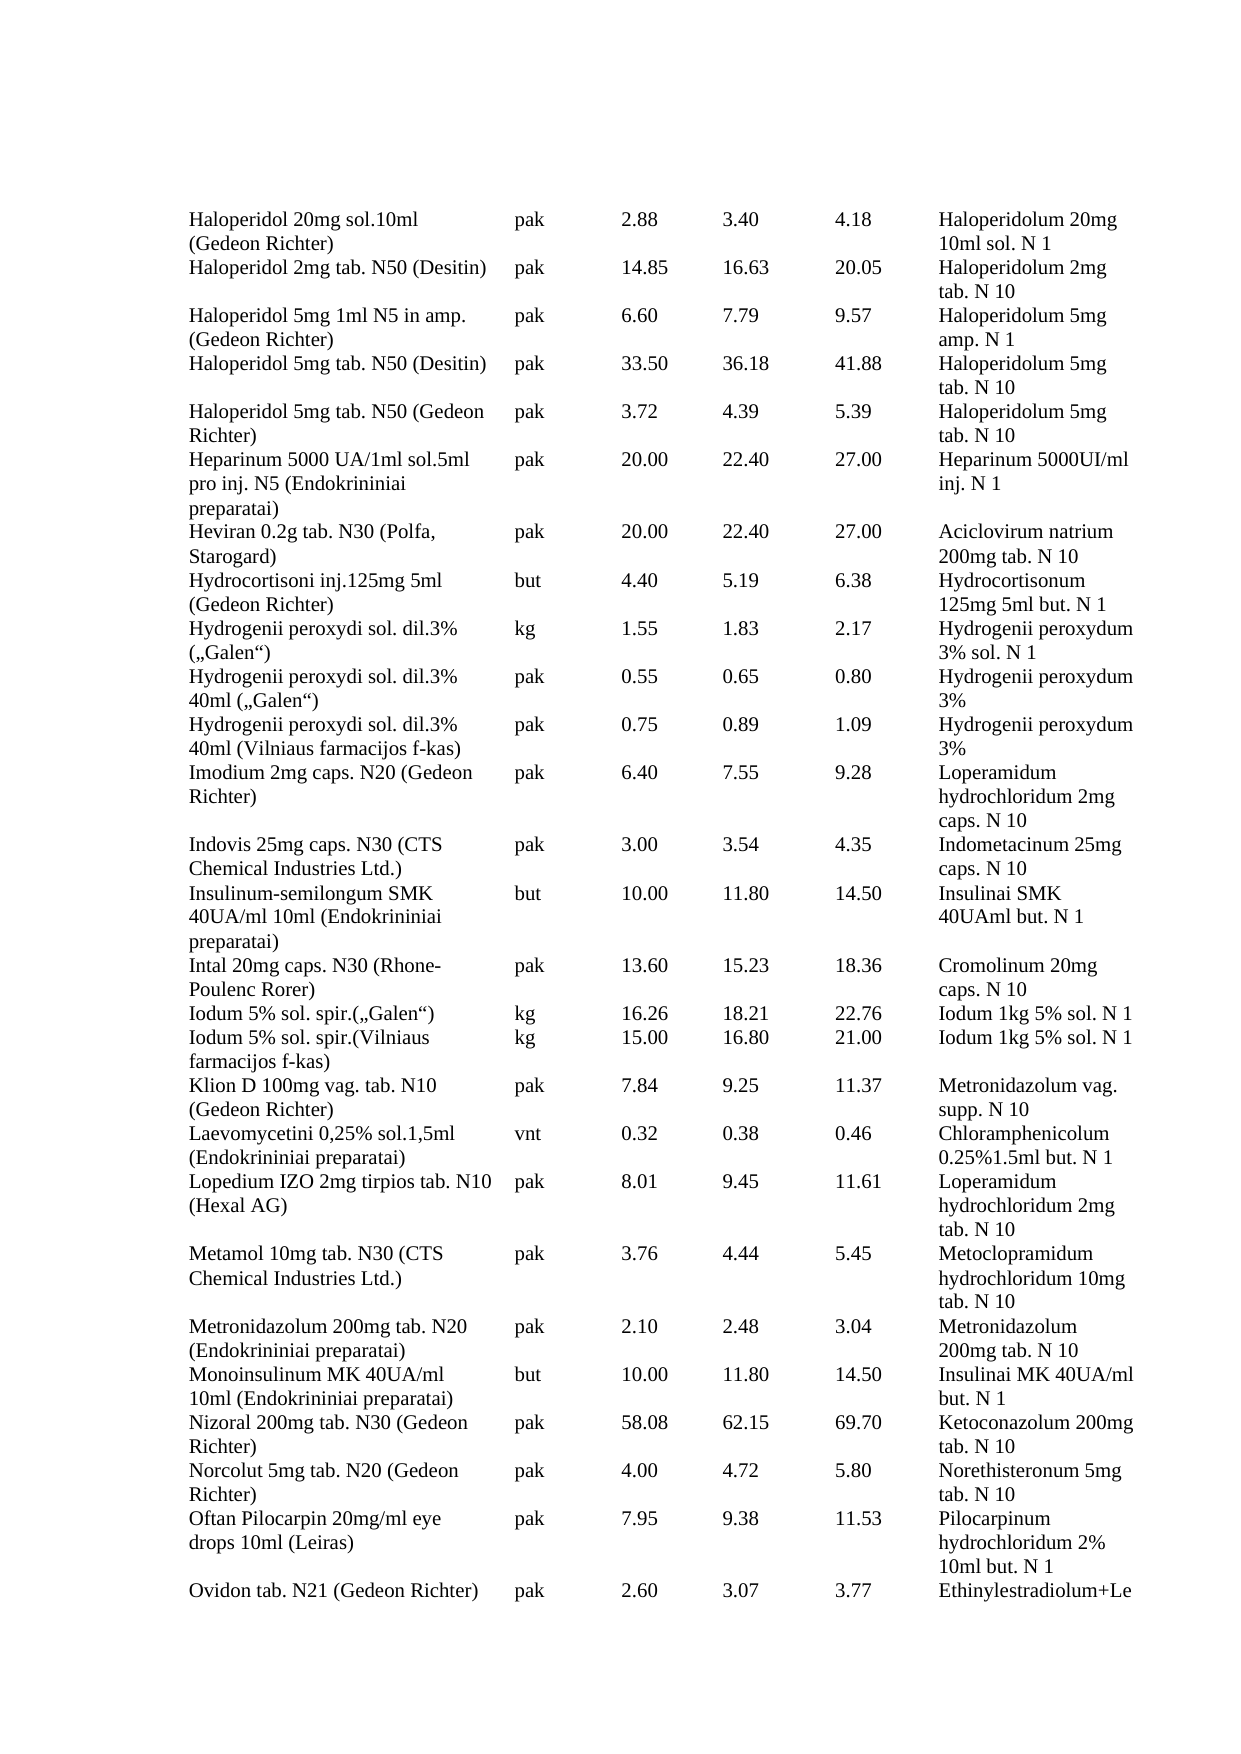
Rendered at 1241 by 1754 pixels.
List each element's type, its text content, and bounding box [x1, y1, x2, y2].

table_cell 4.35 [824, 832, 927, 880]
table_cell Indometacinum 25mg caps. N 10 [927, 832, 1146, 880]
table_cell 0.38 [711, 1121, 824, 1169]
table_cell 0.75 [610, 712, 711, 760]
table_cell Haloperidol 5mg tab. N50 (Desitin) [177, 351, 503, 399]
table_cell 33.50 [610, 351, 711, 399]
table_cell 8.01 [610, 1169, 711, 1241]
table_cell pak [503, 520, 610, 568]
table_cell 15.00 [610, 1025, 711, 1073]
table_cell pak [503, 760, 610, 832]
table_cell 36.18 [711, 351, 824, 399]
table_cell 10.00 [610, 880, 711, 953]
table_cell Loperamidum hydrochloridum 2mg caps. N 10 [927, 760, 1146, 832]
table_cell 3.72 [610, 399, 711, 447]
table_cell 3.76 [610, 1241, 711, 1313]
table_cell 0.80 [824, 664, 927, 712]
table_cell 22.76 [824, 1001, 927, 1025]
table_cell 20.00 [610, 447, 711, 519]
table_cell 14.50 [824, 1362, 927, 1410]
table_cell Lopedium IZO 2mg tirpios tab. N10 (Hexal AG) [177, 1169, 503, 1241]
table_cell 6.38 [824, 568, 927, 616]
table_cell 9.38 [711, 1506, 824, 1578]
table_cell pak [503, 832, 610, 880]
table_cell but [503, 1362, 610, 1410]
table_cell 4.72 [711, 1458, 824, 1506]
table_cell 62.15 [711, 1410, 824, 1458]
table_cell Hydrogenii peroxydum 3% sol. N 1 [927, 616, 1146, 664]
table_cell pak [503, 1458, 610, 1506]
table_cell 11.61 [824, 1169, 927, 1241]
table_cell Haloperidolum 5mg tab. N 10 [927, 399, 1146, 447]
table_cell kg [503, 1001, 610, 1025]
table_cell 6.60 [610, 303, 711, 351]
table_cell Hydrogenii peroxydum 3% [927, 664, 1146, 712]
table_cell Hydrocortisonum 125mg 5ml but. N 1 [927, 568, 1146, 616]
table_cell Haloperidolum 20mg 10ml sol. N 1 [927, 207, 1146, 255]
table_cell but [503, 880, 610, 953]
table_cell Metronidazolum 200mg tab. N 10 [927, 1314, 1146, 1362]
table_cell Haloperidol 20mg sol.10ml (Gedeon Richter) [177, 207, 503, 255]
table_cell Metronidazolum 200mg tab. N20 (Endokrininiai preparatai) [177, 1314, 503, 1362]
table_cell 0.65 [711, 664, 824, 712]
table_cell 18.36 [824, 953, 927, 1001]
table_cell 13.60 [610, 953, 711, 1001]
table_cell 11.37 [824, 1073, 927, 1121]
table_cell Cromolinum 20mg caps. N 10 [927, 953, 1146, 1001]
table_cell Klion D 100mg vag. tab. N10 (Gedeon Richter) [177, 1073, 503, 1121]
table_cell 1.09 [824, 712, 927, 760]
table_cell pak [503, 207, 610, 255]
table_cell pak [503, 1506, 610, 1578]
table_cell 5.39 [824, 399, 927, 447]
table_cell Insulinum-semilongum SMK 40UA/ml 10ml (Endokrininiai preparatai) [177, 880, 503, 953]
table_cell Hydrocortisoni inj.125mg 5ml (Gedeon Richter) [177, 568, 503, 616]
table_cell 11.80 [711, 880, 824, 953]
table_cell Chloramphenicolum 0.25%1.5ml but. N 1 [927, 1121, 1146, 1169]
table_cell Metoclopramidum hydrochloridum 10mg tab. N 10 [927, 1241, 1146, 1313]
table_cell Aciclovirum natrium 200mg tab. N 10 [927, 520, 1146, 568]
table_cell Heviran 0.2g tab. N30 (Polfa, Starogard) [177, 520, 503, 568]
table_cell Haloperidolum 2mg tab. N 10 [927, 255, 1146, 303]
table_cell Insulinai SMK 40UAml but. N 1 [927, 880, 1146, 953]
table_cell Metamol 10mg tab. N30 (CTS Chemical Industries Ltd.) [177, 1241, 503, 1313]
table_cell pak [503, 351, 610, 399]
table_cell 0.55 [610, 664, 711, 712]
table_cell but [503, 568, 610, 616]
table_cell pak [503, 1410, 610, 1458]
table_cell Metronidazolum vag. supp. N 10 [927, 1073, 1146, 1121]
table_cell 14.50 [824, 880, 927, 953]
table_cell Iodum 5% sol. spir.(Vilniaus farmacijos f-kas) [177, 1025, 503, 1073]
table_cell Insulinai MK 40UA/ml but. N 1 [927, 1362, 1146, 1410]
table_cell 7.84 [610, 1073, 711, 1121]
table_cell 4.44 [711, 1241, 824, 1313]
table_cell 9.57 [824, 303, 927, 351]
table_cell 3.40 [711, 207, 824, 255]
table_cell Heparinum 5000UI/ml inj. N 1 [927, 447, 1146, 519]
table_cell kg [503, 1025, 610, 1073]
table_cell Ovidon tab. N21 (Gedeon Richter) [177, 1578, 503, 1602]
table_cell 10.00 [610, 1362, 711, 1410]
table_cell 9.45 [711, 1169, 824, 1241]
table_cell 7.95 [610, 1506, 711, 1578]
table_cell Monoinsulinum MK 40UA/ml 10ml (Endokrininiai preparatai) [177, 1362, 503, 1410]
table_cell Haloperidol 2mg tab. N50 (Desitin) [177, 255, 503, 303]
table_cell pak [503, 1578, 610, 1602]
table_cell Hydrogenii peroxydi sol. dil.3% 40ml (Vilniaus farmacijos f-kas) [177, 712, 503, 760]
table_cell Iodum 1kg 5% sol. N 1 [927, 1025, 1146, 1073]
table_cell Haloperidol 5mg tab. N50 (Gedeon Richter) [177, 399, 503, 447]
table_cell 16.26 [610, 1001, 711, 1025]
table_cell pak [503, 1314, 610, 1362]
table_cell 11.80 [711, 1362, 824, 1410]
table_cell 22.40 [711, 447, 824, 519]
table_cell 21.00 [824, 1025, 927, 1073]
table_cell Ketoconazolum 200mg tab. N 10 [927, 1410, 1146, 1458]
table_cell Pilocarpinum hydrochloridum 2% 10ml but. N 1 [927, 1506, 1146, 1578]
table_cell vnt [503, 1121, 610, 1169]
table_cell 3.04 [824, 1314, 927, 1362]
table_cell 69.70 [824, 1410, 927, 1458]
table_cell 6.40 [610, 760, 711, 832]
table_cell 1.55 [610, 616, 711, 664]
table_cell 22.40 [711, 520, 824, 568]
table_cell 4.18 [824, 207, 927, 255]
table_cell 58.08 [610, 1410, 711, 1458]
table_cell Norethisteronum 5mg tab. N 10 [927, 1458, 1146, 1506]
table_cell 41.88 [824, 351, 927, 399]
table_cell Oftan Pilocarpin 20mg/ml eye drops 10ml (Leiras) [177, 1506, 503, 1578]
table_cell pak [503, 447, 610, 519]
table_cell 1.83 [711, 616, 824, 664]
table_cell 5.45 [824, 1241, 927, 1313]
table_cell Hydrogenii peroxydum 3% [927, 712, 1146, 760]
table_cell 3.07 [711, 1578, 824, 1602]
table_cell kg [503, 616, 610, 664]
table_cell pak [503, 1073, 610, 1121]
table_cell 4.39 [711, 399, 824, 447]
table_cell Haloperidol 5mg 1ml N5 in amp.(Gedeon Richter) [177, 303, 503, 351]
table_cell Haloperidolum 5mg tab. N 10 [927, 351, 1146, 399]
table_cell 5.80 [824, 1458, 927, 1506]
table_cell 9.25 [711, 1073, 824, 1121]
table_cell pak [503, 1241, 610, 1313]
table_cell 2.17 [824, 616, 927, 664]
table_cell Ethinylestradiolum+Le [927, 1578, 1146, 1602]
table_cell 4.00 [610, 1458, 711, 1506]
table_cell 7.55 [711, 760, 824, 832]
table_cell 15.23 [711, 953, 824, 1001]
table_cell pak [503, 712, 610, 760]
table_cell pak [503, 399, 610, 447]
table_cell 5.19 [711, 568, 824, 616]
table_cell Heparinum 5000 UA/1ml sol.5ml pro inj. N5 (Endokrininiai preparatai) [177, 447, 503, 519]
table_cell Nizoral 200mg tab. N30 (Gedeon Richter) [177, 1410, 503, 1458]
table_cell 16.80 [711, 1025, 824, 1073]
table_cell Indovis 25mg caps. N30 (CTS Chemical Industries Ltd.) [177, 832, 503, 880]
table_cell 14.85 [610, 255, 711, 303]
table_cell Norcolut 5mg tab. N20 (Gedeon Richter) [177, 1458, 503, 1506]
table_cell 2.60 [610, 1578, 711, 1602]
table_cell pak [503, 664, 610, 712]
table_cell Imodium 2mg caps. N20 (Gedeon Richter) [177, 760, 503, 832]
table_cell Intal 20mg caps. N30 (Rhone-Poulenc Rorer) [177, 953, 503, 1001]
table_cell 27.00 [824, 447, 927, 519]
table_cell 9.28 [824, 760, 927, 832]
table_cell 3.54 [711, 832, 824, 880]
table_cell 27.00 [824, 520, 927, 568]
table_cell 2.88 [610, 207, 711, 255]
table_cell 7.79 [711, 303, 824, 351]
table_cell Loperamidum hydrochloridum 2mg tab. N 10 [927, 1169, 1146, 1241]
table_cell Haloperidolum 5mg amp. N 1 [927, 303, 1146, 351]
table_cell 20.05 [824, 255, 927, 303]
table_cell 18.21 [711, 1001, 824, 1025]
table_cell pak [503, 255, 610, 303]
table_cell 0.89 [711, 712, 824, 760]
table_cell pak [503, 1169, 610, 1241]
table_cell 3.77 [824, 1578, 927, 1602]
table_cell 2.10 [610, 1314, 711, 1362]
table_cell pak [503, 953, 610, 1001]
table_cell 11.53 [824, 1506, 927, 1578]
table_cell 20.00 [610, 520, 711, 568]
table_cell Laevomycetini 0,25% sol.1,5ml (Endokrininiai preparatai) [177, 1121, 503, 1169]
table_cell 3.00 [610, 832, 711, 880]
table_cell 16.63 [711, 255, 824, 303]
table_cell Iodum 1kg 5% sol. N 1 [927, 1001, 1146, 1025]
table_cell 4.40 [610, 568, 711, 616]
table_cell 2.48 [711, 1314, 824, 1362]
table_cell Hydrogenii peroxydi sol. dil.3% („Galen“) [177, 616, 503, 664]
table_cell pak [503, 303, 610, 351]
table_cell Hydrogenii peroxydi sol. dil.3% 40ml („Galen“) [177, 664, 503, 712]
table_cell Iodum 5% sol. spir.(„Galen“) [177, 1001, 503, 1025]
table_cell 0.46 [824, 1121, 927, 1169]
table_cell 0.32 [610, 1121, 711, 1169]
